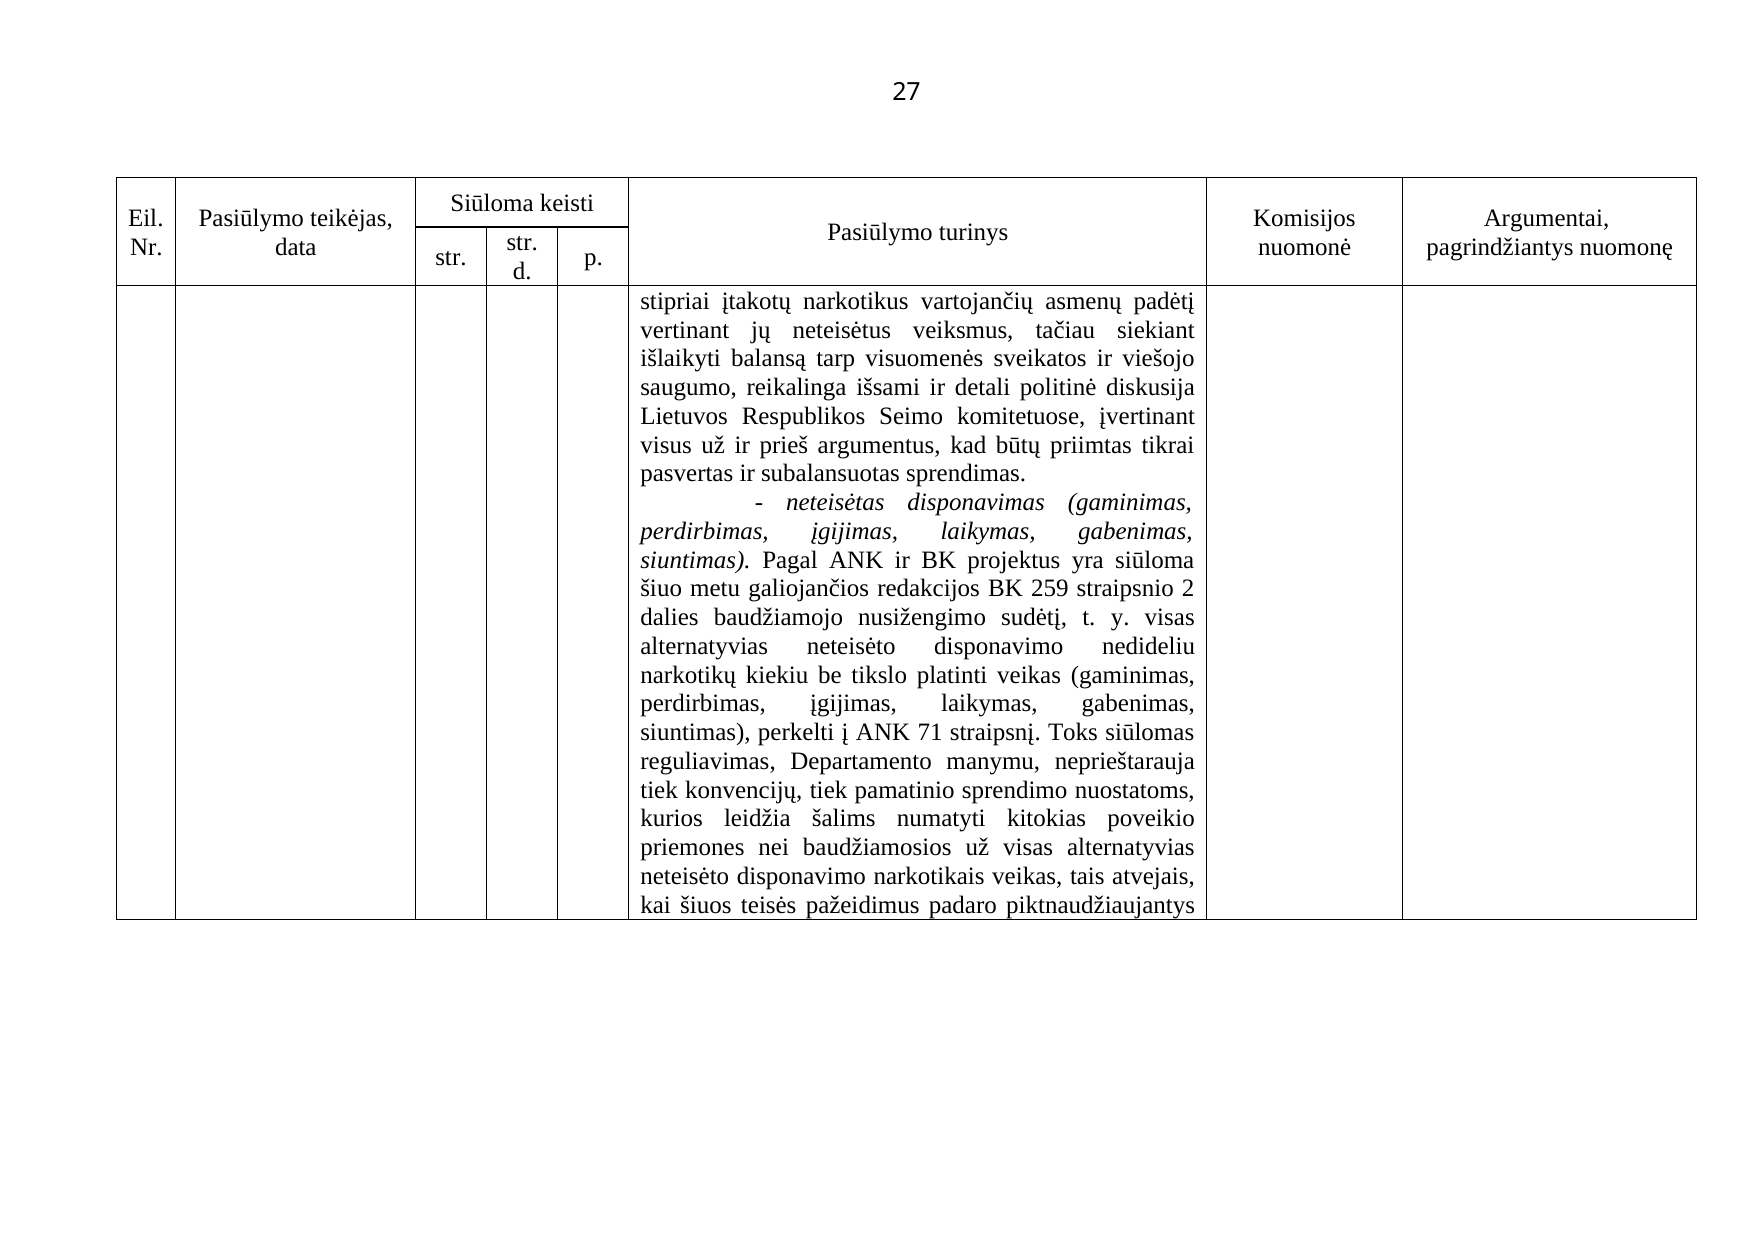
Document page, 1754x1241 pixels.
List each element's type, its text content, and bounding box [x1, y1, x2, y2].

table_cell p. [558, 228, 628, 285]
table_cell str. d. [487, 228, 557, 285]
table_header Argumentai, pagrindžiantys nuomonę [1403, 178, 1696, 285]
table_cell stipriai įtakotų narkotikus vartojančių asmenų padėtį vertinant jų neteisėtus veiksmus, tačiau siekiant išlaikyti balansą tarp visuomenės sveikatos ir viešojo saugumo, reikalinga išsami ir detali politinė diskusija Lietuvos Respublikos Seimo komitetuose, įvertinant visus už ir prieš argumentus, kad būtų priimtas tikrai pasvertas ir subalansuotas sprendimas. - neteisėtas disponavimas (gaminimas, perdirbimas, įgijimas, laikymas, gabenimas, siuntimas). Pagal ANK ir BK projektus yra siūloma šiuo metu galiojančios redakcijos BK 259 straipsnio 2 dalies baudžiamojo nusižengimo sudėtį, t. y. visas alternatyvias neteisėto disponavimo nedideliu narkotikų kiekiu be tikslo platinti veikas (gaminimas, perdirbimas, įgijimas, laikymas, gabenimas, siuntimas), perkelti į ANK 71 straipsnį. Toks siūlomas reguliavimas, Departamento manymu, neprieštarauja tiek konvencijų, tiek pamatinio sprendimo nuostatoms, kurios leidžia šalims numatyti kitokias poveikio priemones nei baudžiamosios už visas alternatyvias neteisėto disponavimo narkotikais veikas, tais atvejais, kai šiuos teisės pažeidimus padaro piktnaudžiaujantys [629, 286, 1206, 918]
table_cell [117, 286, 175, 918]
table_cell [176, 286, 415, 918]
table_cell [416, 286, 486, 918]
table_header Siūloma keisti [416, 178, 628, 226]
table_cell [1403, 286, 1696, 918]
table_cell [1207, 286, 1402, 918]
table_header Pasiūlymo teikėjas, data [176, 178, 415, 285]
table_cell str. [416, 228, 486, 285]
table_header Komisijos nuomonė [1207, 178, 1402, 285]
table_header Eil. Nr. [117, 178, 175, 285]
table_cell [487, 286, 557, 918]
table_cell [558, 286, 628, 918]
table_header Pasiūlymo turinys [629, 178, 1206, 285]
